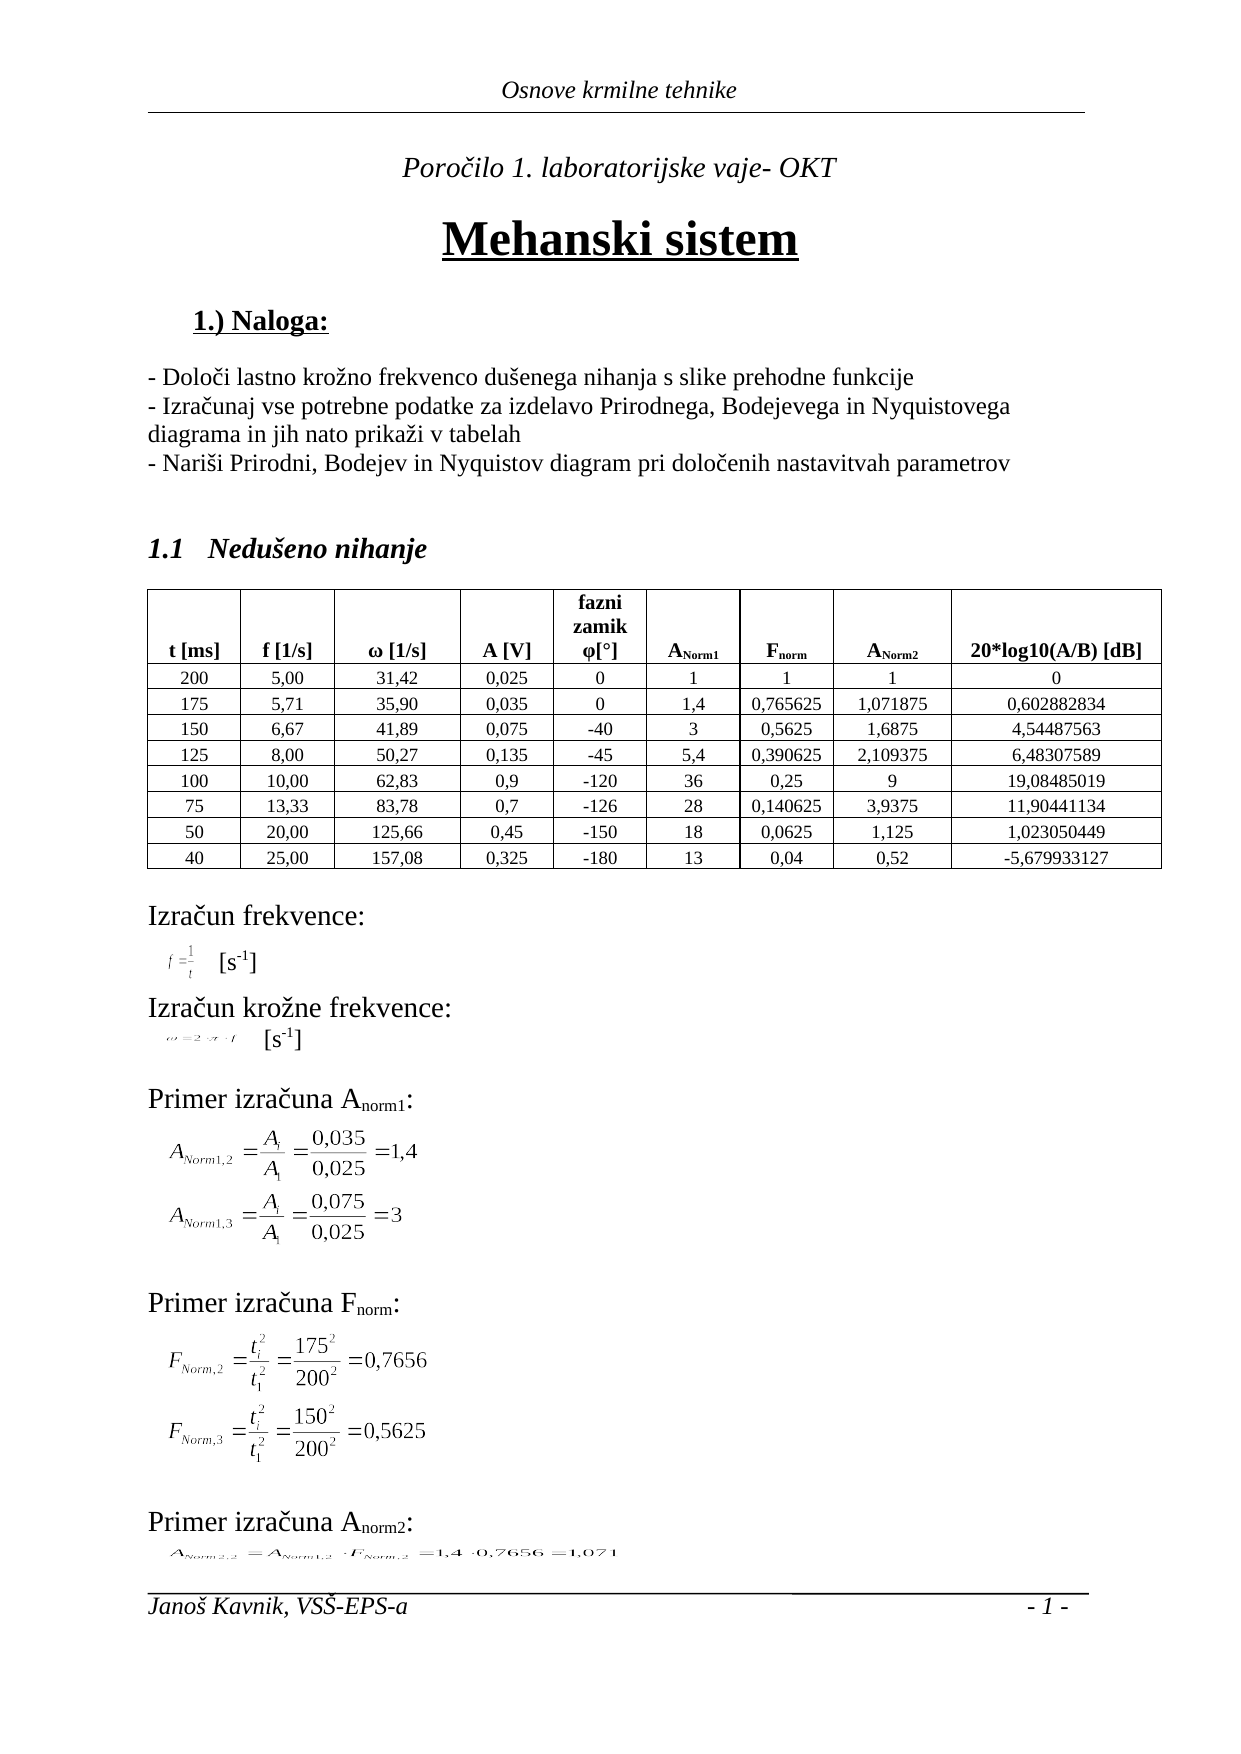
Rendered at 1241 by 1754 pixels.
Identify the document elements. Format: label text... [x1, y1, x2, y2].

table_cell -45 [554, 741, 646, 765]
table_cell 125 [148, 741, 240, 765]
table_cell 0,135 [461, 741, 553, 765]
table_cell 75 [148, 792, 240, 817]
table_cell 5,00 [241, 664, 334, 688]
table_cell 0,602882834 [952, 689, 1161, 714]
table_cell 0,7 [461, 792, 553, 817]
table_cell 3 [647, 715, 739, 740]
table_cell 1,6875 [834, 715, 951, 740]
table_cell 28 [647, 792, 739, 817]
table_cell 19,08485019 [952, 766, 1161, 791]
table_cell 18 [647, 818, 739, 843]
table_cell 0,765625 [741, 689, 833, 714]
table_cell 50 [148, 818, 240, 843]
table_cell 200 [148, 664, 240, 688]
table_cell 0,035 [461, 689, 553, 714]
table_cell 0,25 [741, 766, 833, 791]
text Primer izračuna Fnorm: [148, 1285, 1093, 1319]
table_cell 62,83 [335, 766, 460, 791]
table_header ANorm2 [834, 590, 951, 662]
table_header fazni zamik φ[°] [554, 590, 646, 662]
table_cell 11,90441134 [952, 792, 1161, 817]
table_cell 25,00 [241, 844, 334, 868]
table_cell 0,140625 [741, 792, 833, 817]
table_cell -180 [554, 844, 646, 868]
subtitle Poročilo 1. laboratorijske vaje- OKT [148, 150, 1093, 183]
table_cell 83,78 [335, 792, 460, 817]
table_cell 0 [952, 664, 1161, 688]
table_cell 20,00 [241, 818, 334, 843]
table_cell -40 [554, 715, 646, 740]
table_cell 41,89 [335, 715, 460, 740]
table_cell 4,54487563 [952, 715, 1161, 740]
table_cell 0,04 [741, 844, 833, 868]
table_header t [ms] [148, 590, 240, 662]
text Primer izračuna Anorm2: [148, 1504, 1093, 1538]
table_cell 0,5625 [741, 715, 833, 740]
table_cell 31,42 [335, 664, 460, 688]
table_cell 0,52 [834, 844, 951, 868]
table_cell 100 [148, 766, 240, 791]
text - Nariši Prirodni, Bodejev in Nyquistov diagram pri določenih nastavitvah parametrov [148, 448, 1093, 477]
table_cell 3,9375 [834, 792, 951, 817]
table_cell 1,125 [834, 818, 951, 843]
text [s-1] [148, 1024, 1093, 1053]
table_cell 175 [148, 689, 240, 714]
table_cell 50,27 [335, 741, 460, 765]
subtitle Nedušeno nihanje [148, 531, 1093, 564]
table_cell 0,325 [461, 844, 553, 868]
table_cell 6,67 [241, 715, 334, 740]
table_cell 6,48307589 [952, 741, 1161, 765]
table_header A [V] [461, 590, 553, 662]
table_cell 35,90 [335, 689, 460, 714]
table_cell -150 [554, 818, 646, 843]
table_cell 0,390625 [741, 741, 833, 765]
table_cell 0 [554, 664, 646, 688]
table_cell 125,66 [335, 818, 460, 843]
table_cell 0,075 [461, 715, 553, 740]
table_cell -5,679933127 [952, 844, 1161, 868]
table_header 20*log10(A/B) [dB] [952, 590, 1161, 662]
table_cell 8,00 [241, 741, 334, 765]
text - Določi lastno krožno frekvenco dušenega nihanja s slike prehodne funkcije [148, 362, 1093, 391]
text Izračun krožne frekvence: [148, 991, 1093, 1024]
table_cell 0,45 [461, 818, 553, 843]
text - Izračunaj vse potrebne podatke za izdelavo Prirodnega, Bodejevega in Nyquistovega diagrama in jih nato prikaži v tabelah [148, 391, 1093, 448]
table_cell 1,071875 [834, 689, 951, 714]
table_cell 10,00 [241, 766, 334, 791]
table_header f [1/s] [241, 590, 334, 662]
table_cell 1,4 [647, 689, 739, 714]
table_cell -120 [554, 766, 646, 791]
table_cell 1 [741, 664, 833, 688]
subtitle Mehanski sistem [148, 208, 1093, 266]
text Primer izračuna Anorm1: [148, 1082, 1093, 1115]
table_cell 1 [834, 664, 951, 688]
table_cell 5,4 [647, 741, 739, 765]
table_cell 0,9 [461, 766, 553, 791]
table_header ω [1/s] [335, 590, 460, 662]
subtitle 1.) Naloga: [148, 303, 1093, 337]
text Izračun frekvence: [148, 898, 1093, 932]
table_cell 0 [554, 689, 646, 714]
table_cell 1 [647, 664, 739, 688]
table_cell 36 [647, 766, 739, 791]
table_cell 0,025 [461, 664, 553, 688]
table_cell 1,023050449 [952, 818, 1161, 843]
table_cell 9 [834, 766, 951, 791]
table_cell 0,0625 [741, 818, 833, 843]
table_cell -126 [554, 792, 646, 817]
table_cell 13,33 [241, 792, 334, 817]
text [s-1] [148, 932, 1093, 991]
table_cell 13 [647, 844, 739, 868]
table_header Fnorm [741, 590, 833, 662]
table_header ANorm1 [647, 590, 739, 662]
table_cell 2,109375 [834, 741, 951, 765]
table_cell 5,71 [241, 689, 334, 714]
table_cell 157,08 [335, 844, 460, 868]
table_cell 150 [148, 715, 240, 740]
table_cell 40 [148, 844, 240, 868]
